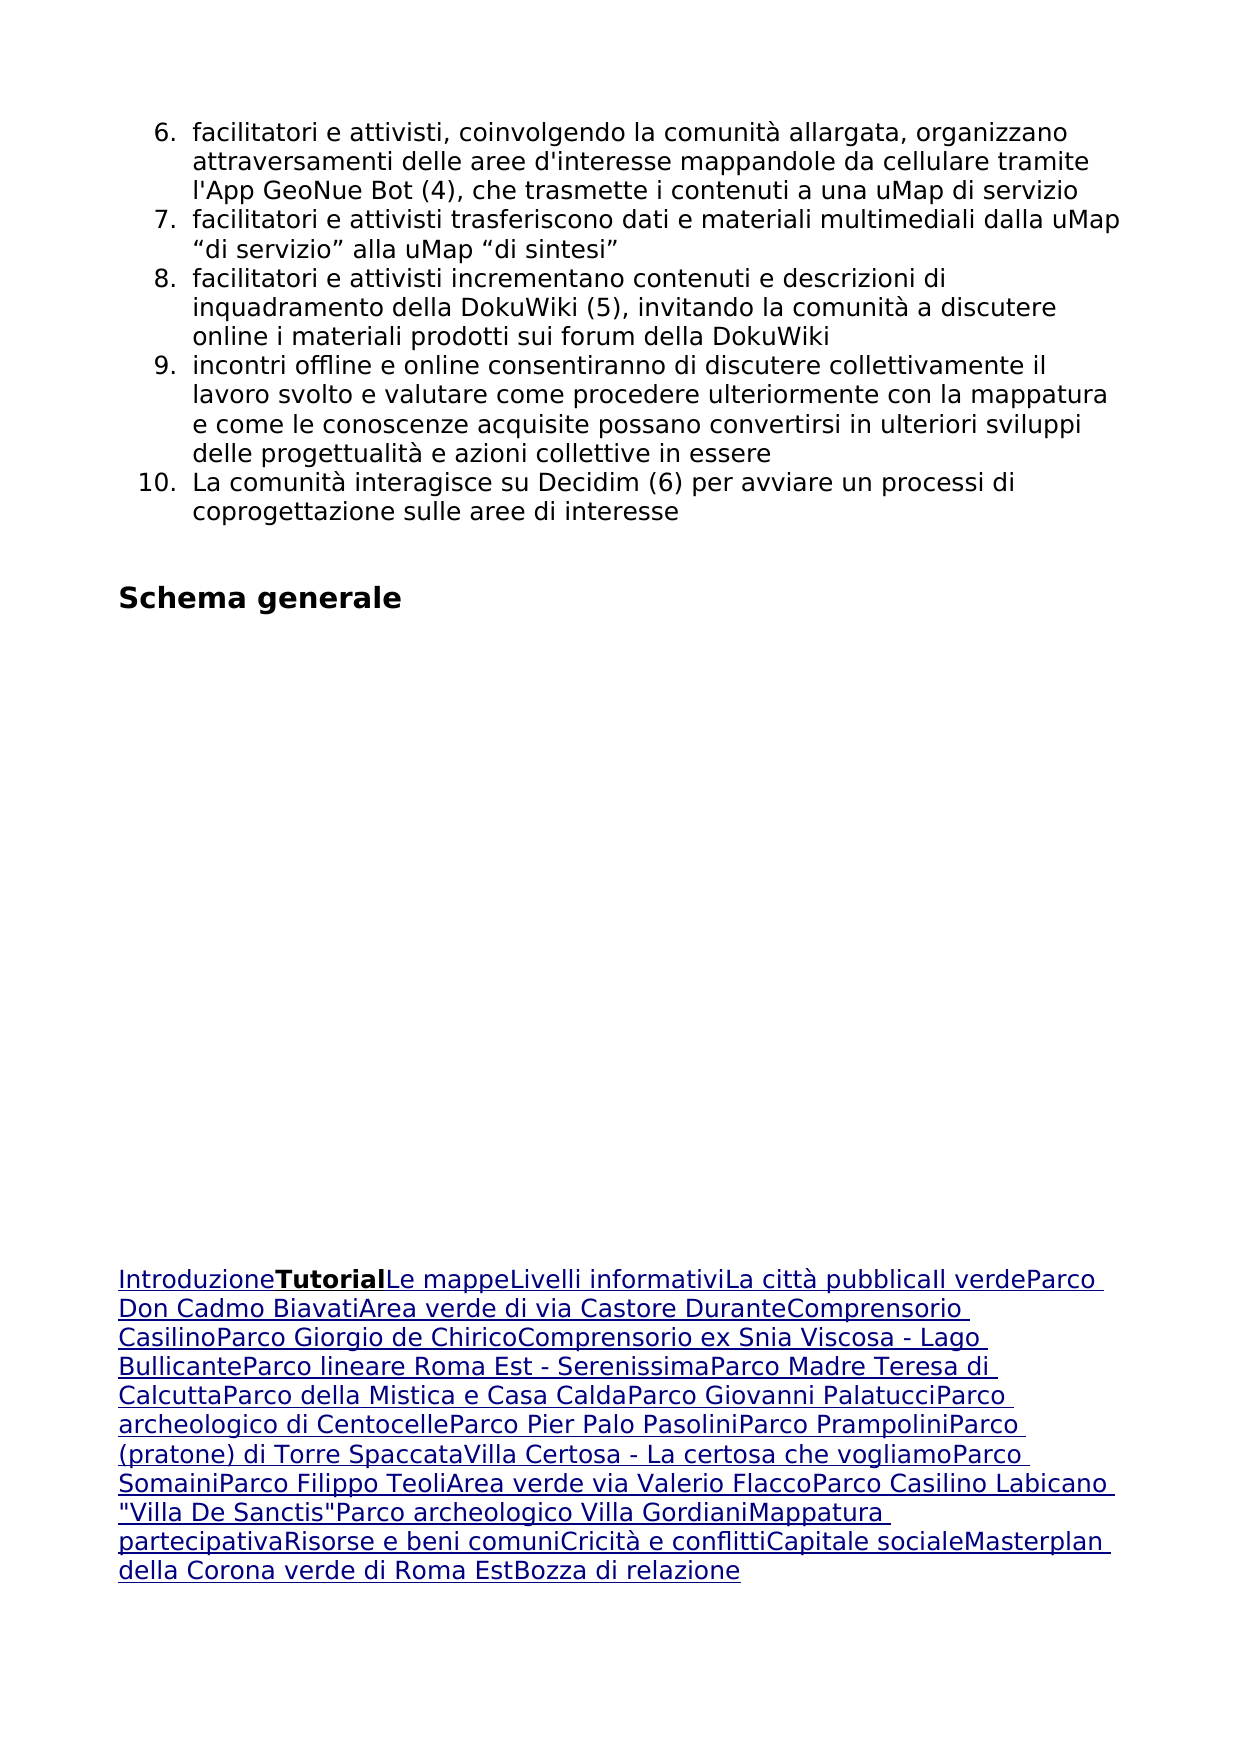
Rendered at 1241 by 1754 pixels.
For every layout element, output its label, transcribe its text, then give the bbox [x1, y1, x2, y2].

subtitle Schema generale [118, 581, 1122, 615]
list facilitatori e attivisti, coinvolgendo la comunità allargata, organizzano attraversamenti delle aree d'interesse mappandole da cellulare tramite l'App GeoNue Bot (4), che trasmette i contenuti a una uMap di servizio [177, 118, 1122, 206]
list incontri offline e online consentiranno di discutere collettivamente il lavoro svolto e valutare come procedere ulteriormente con la mappatura e come le conoscenze acquisite possano convertirsi in ulteriori sviluppi delle progettualità e azioni collettive in essere [177, 351, 1122, 468]
list facilitatori e attivisti incrementano contenuti e descrizioni di inquadramento della DokuWiki (5), invitando la comunità a discutere online i materiali prodotti sui forum della DokuWiki [177, 264, 1122, 351]
list facilitatori e attivisti trasferiscono dati e materiali multimediali dalla uMap “di servizio” alla uMap “di sintesi” [177, 206, 1122, 264]
text IntroduzioneTutorialLe mappeLivelli informativiLa città pubblicaIl verdeParco Don Cadmo BiavatiArea verde di via Castore DuranteComprensorio CasilinoParco Giorgio de ChiricoComprensorio ex Snia Viscosa - Lago BullicanteParco lineare Roma Est - SerenissimaParco Madre Teresa di CalcuttaParco della Mistica e Casa CaldaParco Giovanni PalatucciParco archeologico di CentocelleParco Pier Palo PasoliniParco PrampoliniParco (pratone) di Torre SpaccataVilla Certosa - La certosa che vogliamoParco SomainiParco Filippo TeoliArea verde via Valerio FlaccoParco Casilino Labicano "Villa De Sanctis"Parco archeologico Villa GordianiMappatura partecipativaRisorse e beni comuniCricità e conflittiCapitale socialeMasterplan della Corona verde di Roma EstBozza di relazione [118, 1265, 1122, 1586]
list La comunità interagisce su Decidim (6) per avviare un processi di coprogettazione sulle aree di interesse [177, 468, 1122, 526]
